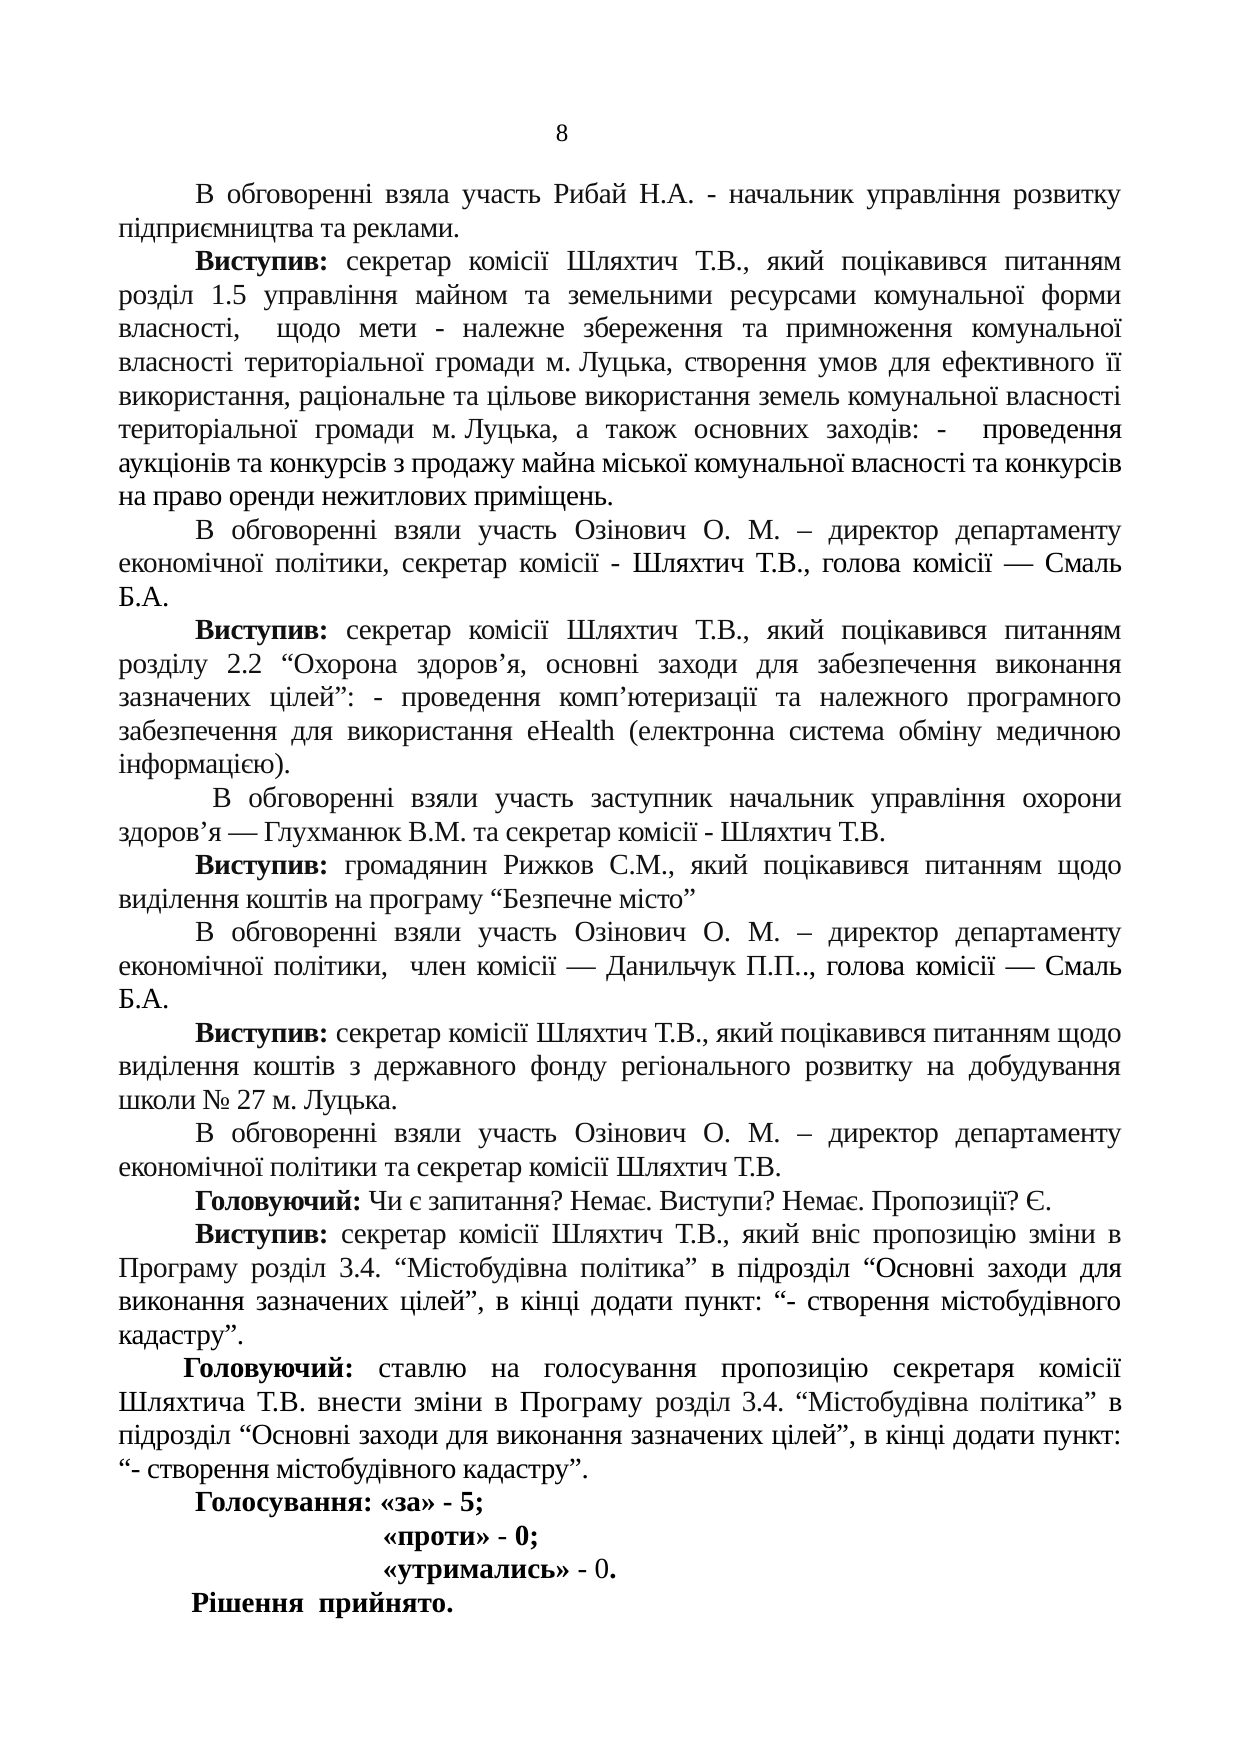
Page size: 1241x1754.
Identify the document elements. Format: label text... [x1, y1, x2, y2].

text В обговоренні взяла участь Рибай Н.А. - начальник управління розвитку підприємництва та реклами. [118, 176, 1122, 243]
text Виступив: секретар комісії Шляхтич Т.В., який вніс пропозицію зміни в Програму розділ 3.4. “Містобудівна політика” в підрозділ “Основні заходи для виконання зазначених цілей”, в кінці додати пункт: “- створення містобудівного кадастру”. [118, 1216, 1122, 1350]
text «проти» - 0; [118, 1518, 1122, 1552]
text Голосування: «за» - 5; [118, 1484, 1122, 1518]
text В обговоренні взяли участь заступник начальник управління охорони здоров’я — Глухманюк В.М. та секретар комісії - Шляхтич Т.В. [118, 780, 1122, 847]
text «утримались» - 0. [118, 1552, 1122, 1585]
text Головуючий: ставлю на голосування пропозицію секретаря комісії Шляхтича Т.В. внести зміни в Програму розділ 3.4. “Містобудівна політика” в підрозділ “Основні заходи для виконання зазначених цілей”, в кінці додати пункт: “- створення містобудівного кадастру”. [118, 1350, 1122, 1484]
text Виступив: секретар комісії Шляхтич Т.В., який поцікавився питанням щодо виділення коштів з державного фонду регіонального розвитку на добудування школи № 27 м. Луцька. [118, 1015, 1122, 1116]
text Головуючий: Чи є запитання? Немає. Виступи? Немає. Пропозиції? Є. [118, 1183, 1122, 1216]
text Виступив: секретар комісії Шляхтич Т.В., який поцікавився питанням розділ 1.5 управління майном та земельними ресурсами комунальної форми власності, щодо мети - належне збереження та примноження комунальної власності територіальної громади м. Луцька, створення умов для ефективного її використання, раціональне та цільове використання земель комунальної власності територіальної громади м. Луцька, а також основних заходів: - проведення аукціонів та конкурсів з продажу майна міської комунальної власності та конкурсів на право оренди нежитлових приміщень. [118, 243, 1122, 512]
text Виступив: громадянин Рижков С.М., який поцікавився питанням щодо виділення коштів на програму “Безпечне місто” [118, 847, 1122, 914]
text В обговоренні взяли участь Озінович О. М. – директор департаменту економічної політики та секретар комісії Шляхтич Т.В. [118, 1116, 1122, 1183]
text В обговоренні взяли участь Озінович О. М. – директор департаменту економічної політики, секретар комісії - Шляхтич Т.В., голова комісії — Смаль Б.А. [118, 512, 1122, 612]
text Виступив: секретар комісії Шляхтич Т.В., який поцікавився питанням розділу 2.2 “Охорона здоров’я, основні заходи для забезпечення виконання зазначених цілей”: - проведення комп’ютеризації та належного програмного забезпечення для використання eHealth (електронна система обміну медичною інформацією). [118, 612, 1122, 780]
text Рішення прийнято. [118, 1585, 1122, 1619]
text В обговоренні взяли участь Озінович О. М. – директор департаменту економічної політики, член комісії — Данильчук П.П.., голова комісії — Смаль Б.А. [118, 914, 1122, 1015]
